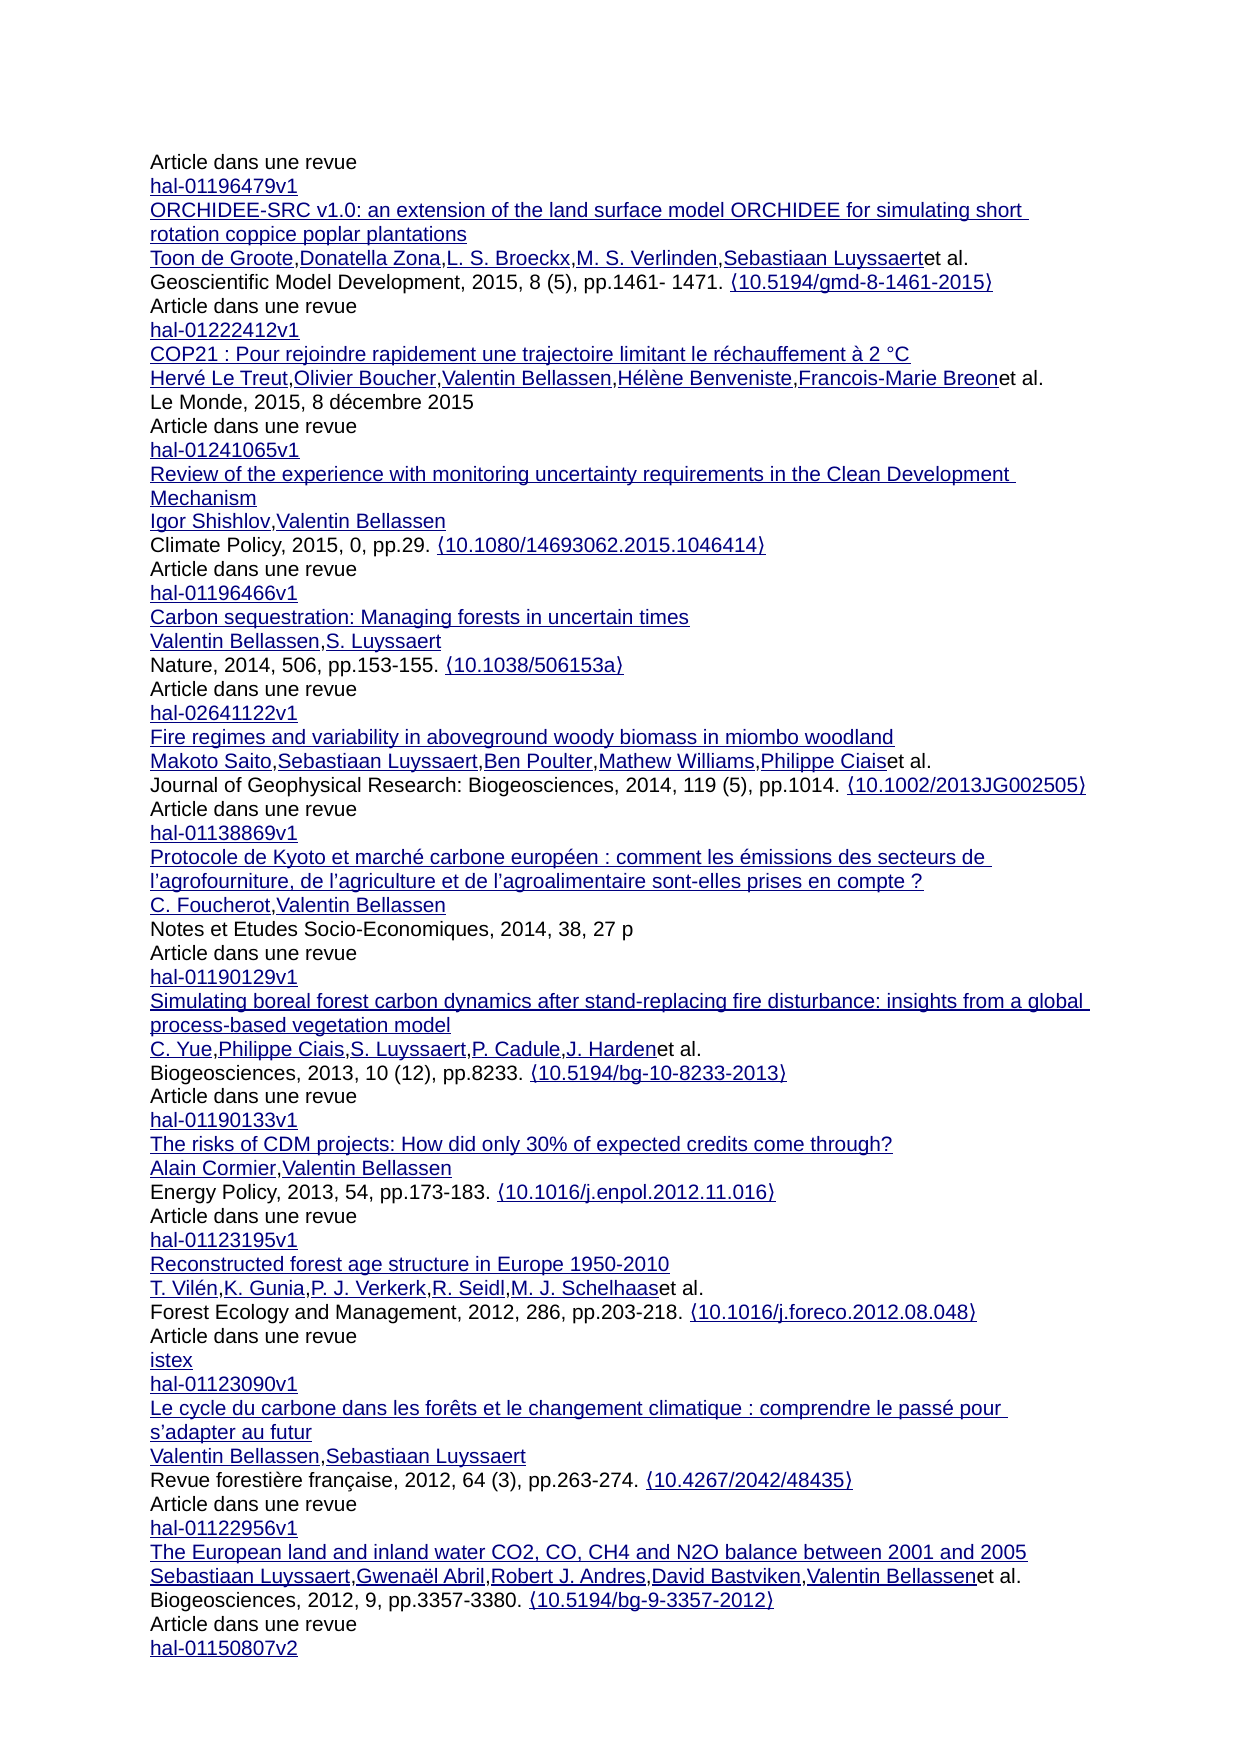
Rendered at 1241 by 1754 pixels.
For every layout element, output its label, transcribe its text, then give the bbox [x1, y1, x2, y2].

table_cell COP21 : Pour rejoindre rapidement une trajectoire limitant le réchauffement à 2 °C Hervé Le Treut,Olivier Boucher,Valentin Bellassen,Hélène Benveniste,Francois-Marie Breonet al. Le Monde, 2015, 8 décembre 2015 Article dans une revue hal-01241065v1 [150, 342, 1090, 461]
table_cell process-based vegetation model C. Yue,Philippe Ciais,S. Luyssaert,P. Cadule,J. Hardenet al. Biogeosciences, 2013, 10 (12), pp.8233. ⟨10.5194/bg-10-8233-2013⟩ Article dans une revue hal-01190133v1 [150, 1011, 1090, 1132]
table_cell Le cycle du carbone dans les forêts et le changement climatique : comprendre le passé pour s’adapter au futur Valentin Bellassen,Sebastiaan Luyssaert Revue forestière française, 2012, 64 (3), pp.263-274. ⟨10.4267/2042/48435⟩ Article dans une revue hal-01122956v1 [150, 1396, 1090, 1539]
table_cell Simulating boreal forest carbon dynamics after stand-replacing fire disturbance: insights from a global [150, 989, 1090, 1009]
table_cell The risks of CDM projects: How did only 30% of expected credits come through? Alain Cormier,Valentin Bellassen Energy Policy, 2013, 54, pp.173-183. ⟨10.1016/j.enpol.2012.11.016⟩ Article dans une revue hal-01123195v1 [150, 1132, 1090, 1252]
table_cell Fire regimes and variability in aboveground woody biomass in miombo woodland Makoto Saito,Sebastiaan Luyssaert,Ben Poulter,Mathew Williams,Philippe Ciaiset al. Journal of Geophysical Research: Biogeosciences, 2014, 119 (5), pp.1014. ⟨10.1002/2013JG002505⟩ Article dans une revue hal-01138869v1 [150, 725, 1090, 845]
table_cell Review of the experience with monitoring uncertainty requirements in the Clean Development Mechanism Igor Shishlov,Valentin Bellassen Climate Policy, 2015, 0, pp.29. ⟨10.1080/14693062.2015.1046414⟩ Article dans une revue hal-01196466v1 [150, 461, 1090, 605]
table_cell The European land and inland water CO2, CO, CH4 and N2O balance between 2001 and 2005 Sebastiaan Luyssaert,Gwenaël Abril,Robert J. Andres,David Bastviken,Valentin Bellassenet al. Biogeosciences, 2012, 9, pp.3357-3380. ⟨10.5194/bg-9-3357-2012⟩ Article dans une revue hal-01150807v2 [150, 1540, 1090, 1659]
table_cell Protocole de Kyoto et marché carbone européen : comment les émissions des secteurs de l’agrofourniture, de l’agriculture et de l’agroalimentaire sont-elles prises en compte ? C. Foucherot,Valentin Bellassen Notes et Etudes Socio-Economiques, 2014, 38, 27 p Article dans une revue hal-01190129v1 [150, 845, 1090, 988]
table_cell ORCHIDEE-SRC v1.0: an extension of the land surface model ORCHIDEE for simulating short rotation coppice poplar plantations Toon de Groote,Donatella Zona,L. S. Broeckx,M. S. Verlinden,Sebastiaan Luyssaertet al. Geoscientific Model Development, 2015, 8 (5), pp.1461- 1471. ⟨10.5194/gmd-8-1461-2015⟩ Article dans une revue hal-01222412v1 [150, 198, 1090, 342]
table_cell Carbon sequestration: Managing forests in uncertain times Valentin Bellassen,S. Luyssaert Nature, 2014, 506, pp.153-155. ⟨10.1038/506153a⟩ Article dans une revue hal-02641122v1 [150, 605, 1090, 725]
table_cell Article dans une revue hal-01196479v1 [150, 150, 1090, 198]
table_cell Reconstructed forest age structure in Europe 1950-2010 T. Vilén,K. Gunia,P. J. Verkerk,R. Seidl,M. J. Schelhaaset al. Forest Ecology and Management, 2012, 286, pp.203-218. ⟨10.1016/j.foreco.2012.08.048⟩ Article dans une revue istex hal-01123090v1 [150, 1252, 1090, 1396]
